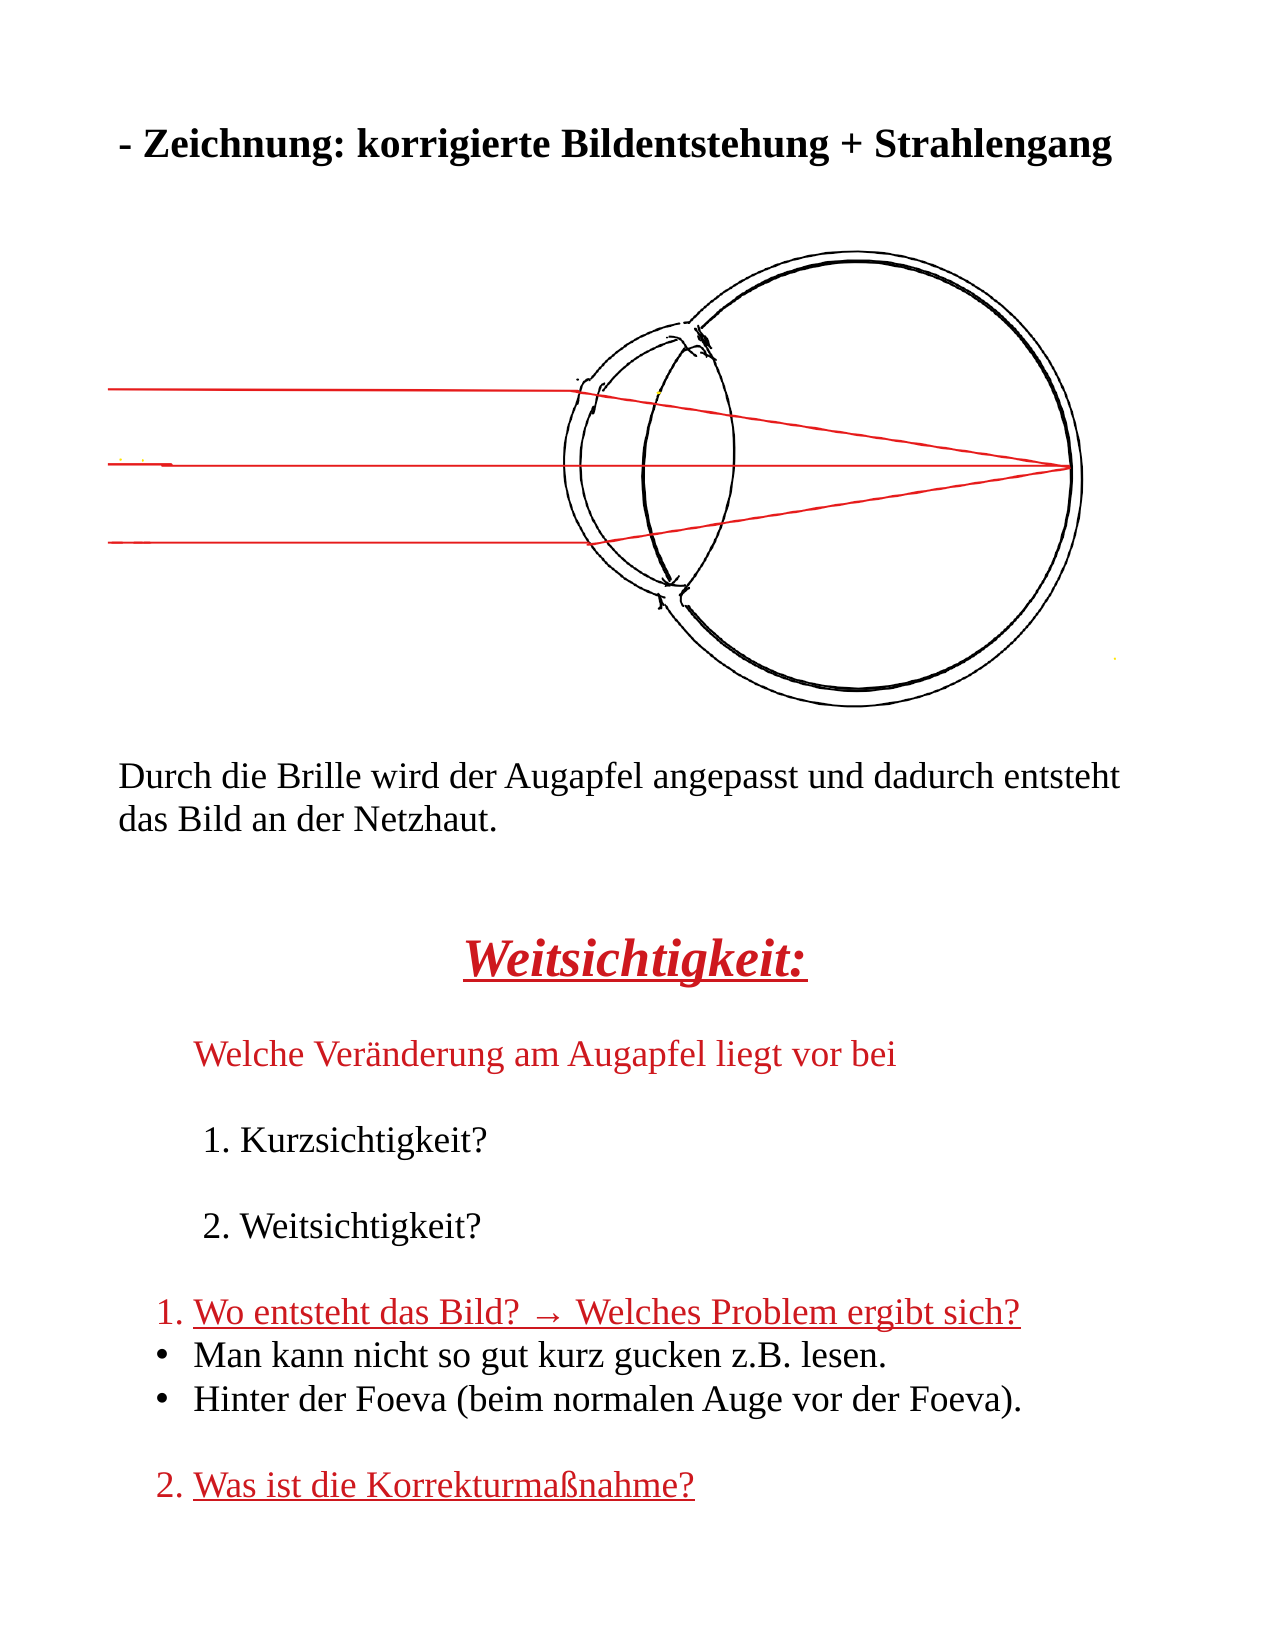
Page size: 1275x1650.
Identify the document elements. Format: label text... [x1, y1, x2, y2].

list Was ist die Korrekturmaßnahme? [156, 1462, 1157, 1505]
text Weitsichtigkeit: [118, 926, 1157, 988]
list Welche Veränderung am Augapfel liegt vor bei [156, 1031, 1157, 1074]
list Wo entsteht das Bild? → Welches Problem ergibt sich? [156, 1290, 1157, 1333]
list 1. Kurzsichtigkeit? [156, 1117, 1157, 1160]
list Man kann nicht so gut kurz gucken z.B. lesen. [156, 1333, 1157, 1376]
text Durch die Brille wird der Augapfel angepasst und dadurch entsteht das Bild an der Netzhaut. [118, 166, 1157, 839]
list Hinter der Foeva (beim normalen Auge vor der Foeva). [156, 1376, 1157, 1419]
text - Zeichnung: korrigierte Bildentstehung + Strahlengang [118, 118, 1157, 166]
list 2. Weitsichtigkeit? [156, 1203, 1157, 1247]
picture [107, 169, 1147, 753]
